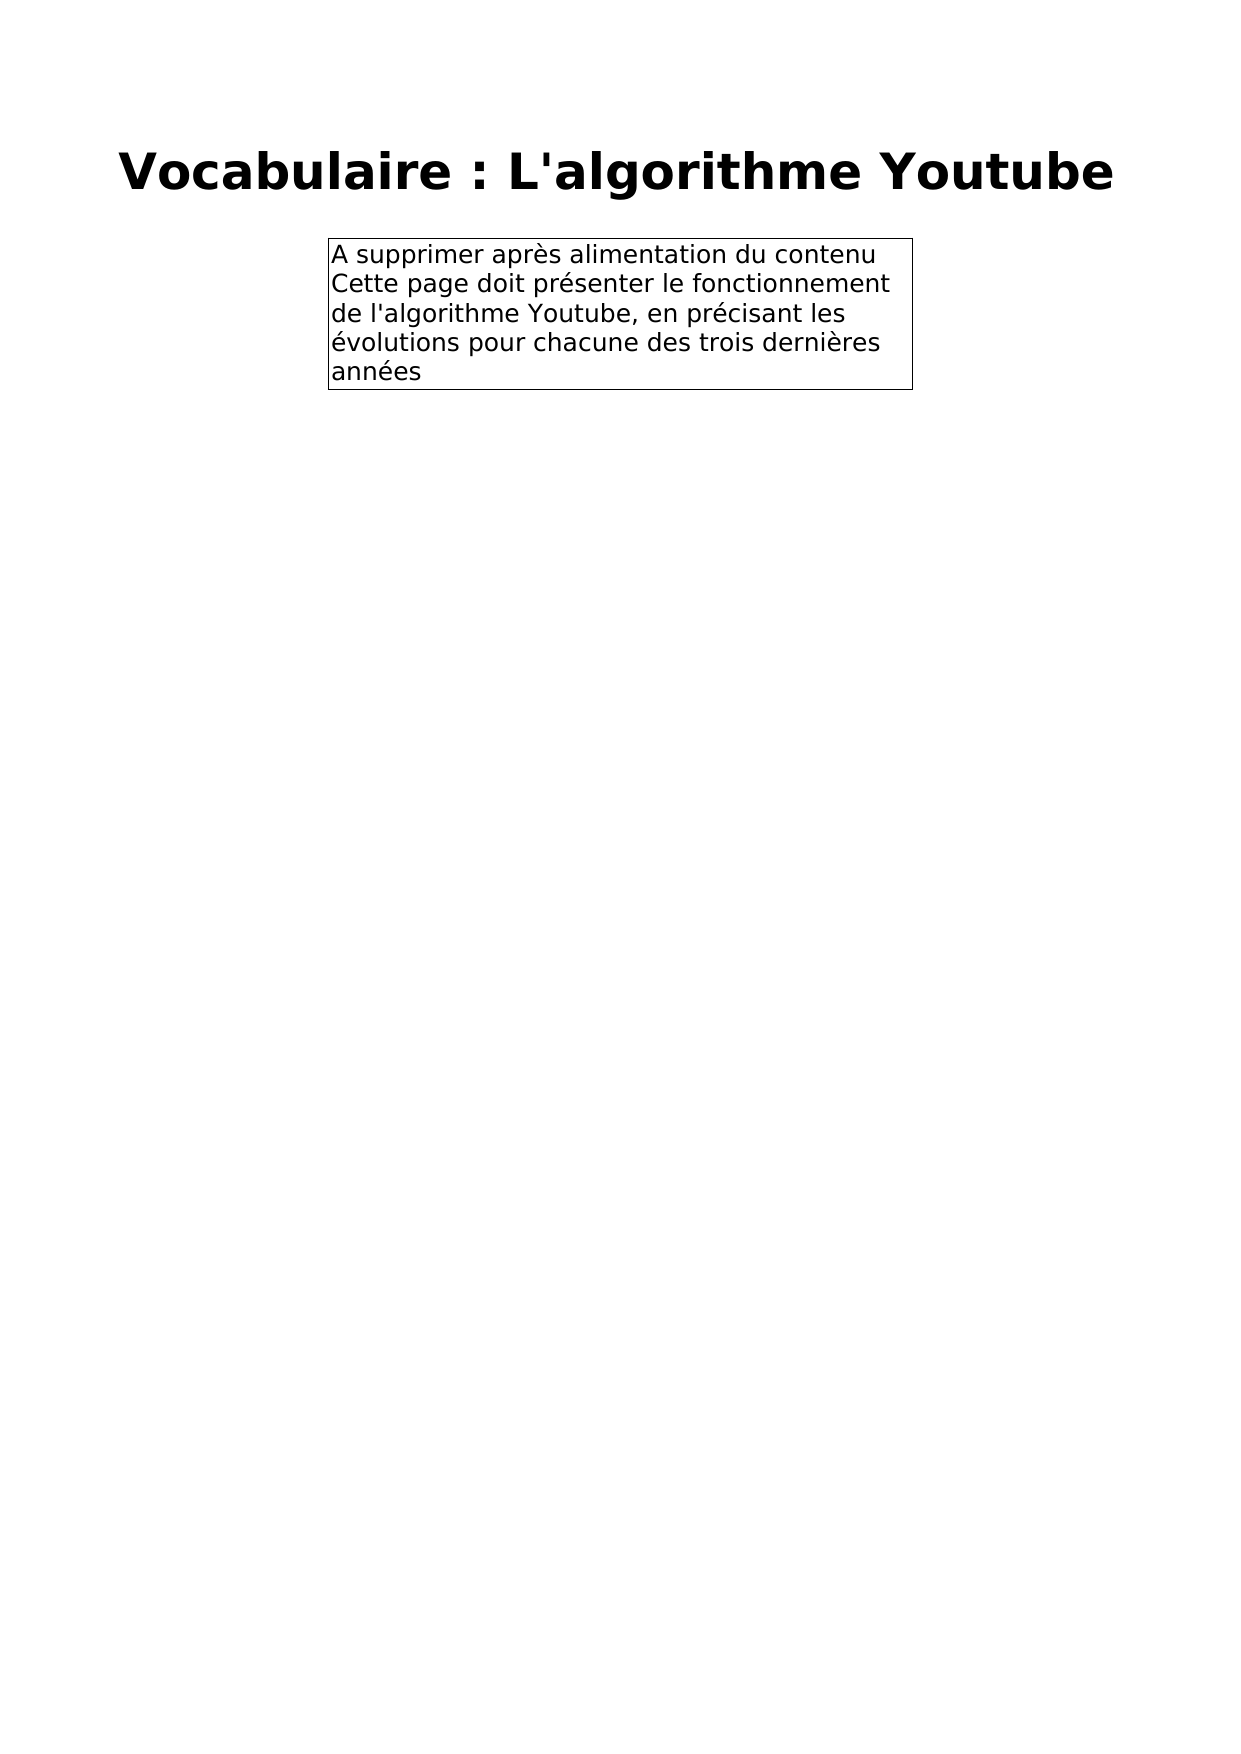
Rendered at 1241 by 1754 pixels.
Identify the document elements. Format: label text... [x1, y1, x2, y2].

subtitle Vocabulaire : L'algorithme Youtube [118, 143, 1122, 201]
table_header A supprimer après alimentation du contenu Cette page doit présenter le fonctionnement de l'algorithme Youtube, en précisant les évolutions pour chacune des trois dernières années [329, 239, 912, 389]
